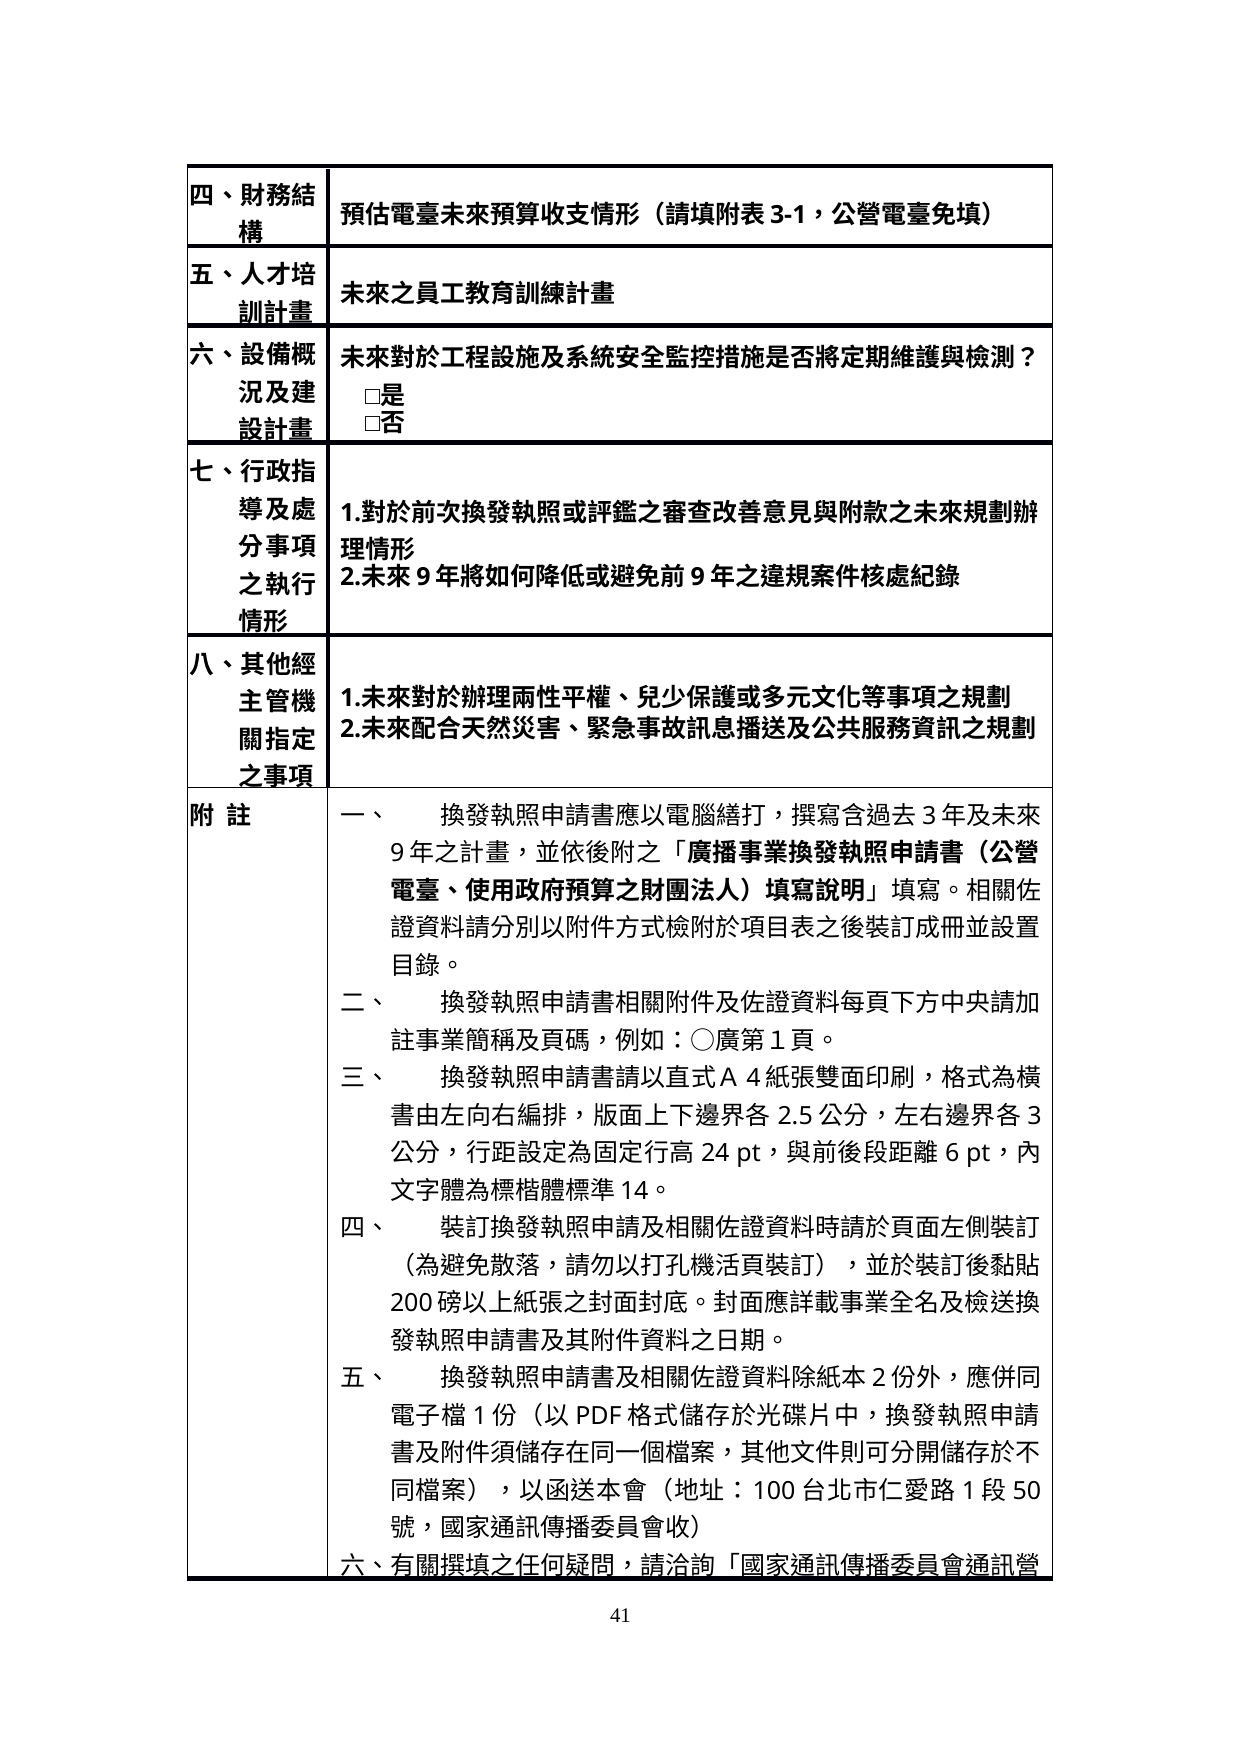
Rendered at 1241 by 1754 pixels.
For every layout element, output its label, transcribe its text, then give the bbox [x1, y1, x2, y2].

table_cell 1.未來對於辦理兩性平權、兒少保護或多元文化等事項之規劃 2.未來配合天然災害、緊急事故訊息播送及公共服務資訊之規劃 [330, 637, 1052, 787]
table_cell 五、人才培訓計畫 [188, 248, 326, 323]
table_cell 六、設備概況及建設計畫 [188, 328, 326, 440]
table_cell 預估電臺未來預算收支情形（請填附表3-1，公營電臺免填） [330, 168, 1052, 243]
table_cell 未來對於工程設施及系統安全監控措施是否將定期維護與檢測？ □是 □否 [330, 328, 1052, 440]
table_cell 附 註 [188, 788, 327, 1576]
table_cell 七、行政指導及處分事項之執行情形 [188, 445, 326, 632]
table_cell 換發執照申請書應以電腦繕打，撰寫含過去3年及未來9年之計畫，並依後附之「廣播事業換發執照申請書（公營電臺、使用政府預算之財團法人）填寫說明」填寫。相關佐證資料請分別以附件方式檢附於項目表之後裝訂成冊並設置目錄。 換發執照申請書相關附件及佐證資料每頁下方中央請加註事業簡稱及頁碼，例如：○廣第１頁。 換發執照申請書請以直式Ａ4紙張雙面印刷，格式為橫書由左向右編排，版面上下邊界各2.5公分，左右邊界各3公分，行距設定為固定行高24 pt，與前後段距離6 pt，內文字體為標楷體標準14。 裝訂換發執照申請及相關佐證資料時請於頁面左側裝訂（為避免散落，請勿以打孔機活頁裝訂），並於裝訂後黏貼200磅以上紙張之封面封底。封面應詳載事業全名及檢送換發執照申請書及其附件資料之日期。 換發執照申請書及相關佐證資料除紙本2份外，應併同電子檔1份（以PDF格式儲存於光碟片中，換發執照申請書及附件須儲存在同一個檔案，其他文件則可分開儲存於不同檔案），以函送本會（地址：100台北市仁愛路1段50號，國家通訊傳播委員會收） 六、有關撰填之任何疑問，請洽詢「國家通訊傳播委員會通訊營 [328, 788, 1052, 1576]
table_cell 未來之員工教育訓練計畫 [330, 248, 1052, 323]
table_cell 四、財務結構 [188, 168, 328, 243]
table_cell 八、其他經主管機關指定之事項 [188, 637, 326, 787]
table_cell 1.對於前次換發執照或評鑑之審查改善意見與附款之未來規劃辦理情形 2.未來9年將如何降低或避免前9年之違規案件核處紀錄 [330, 445, 1052, 632]
